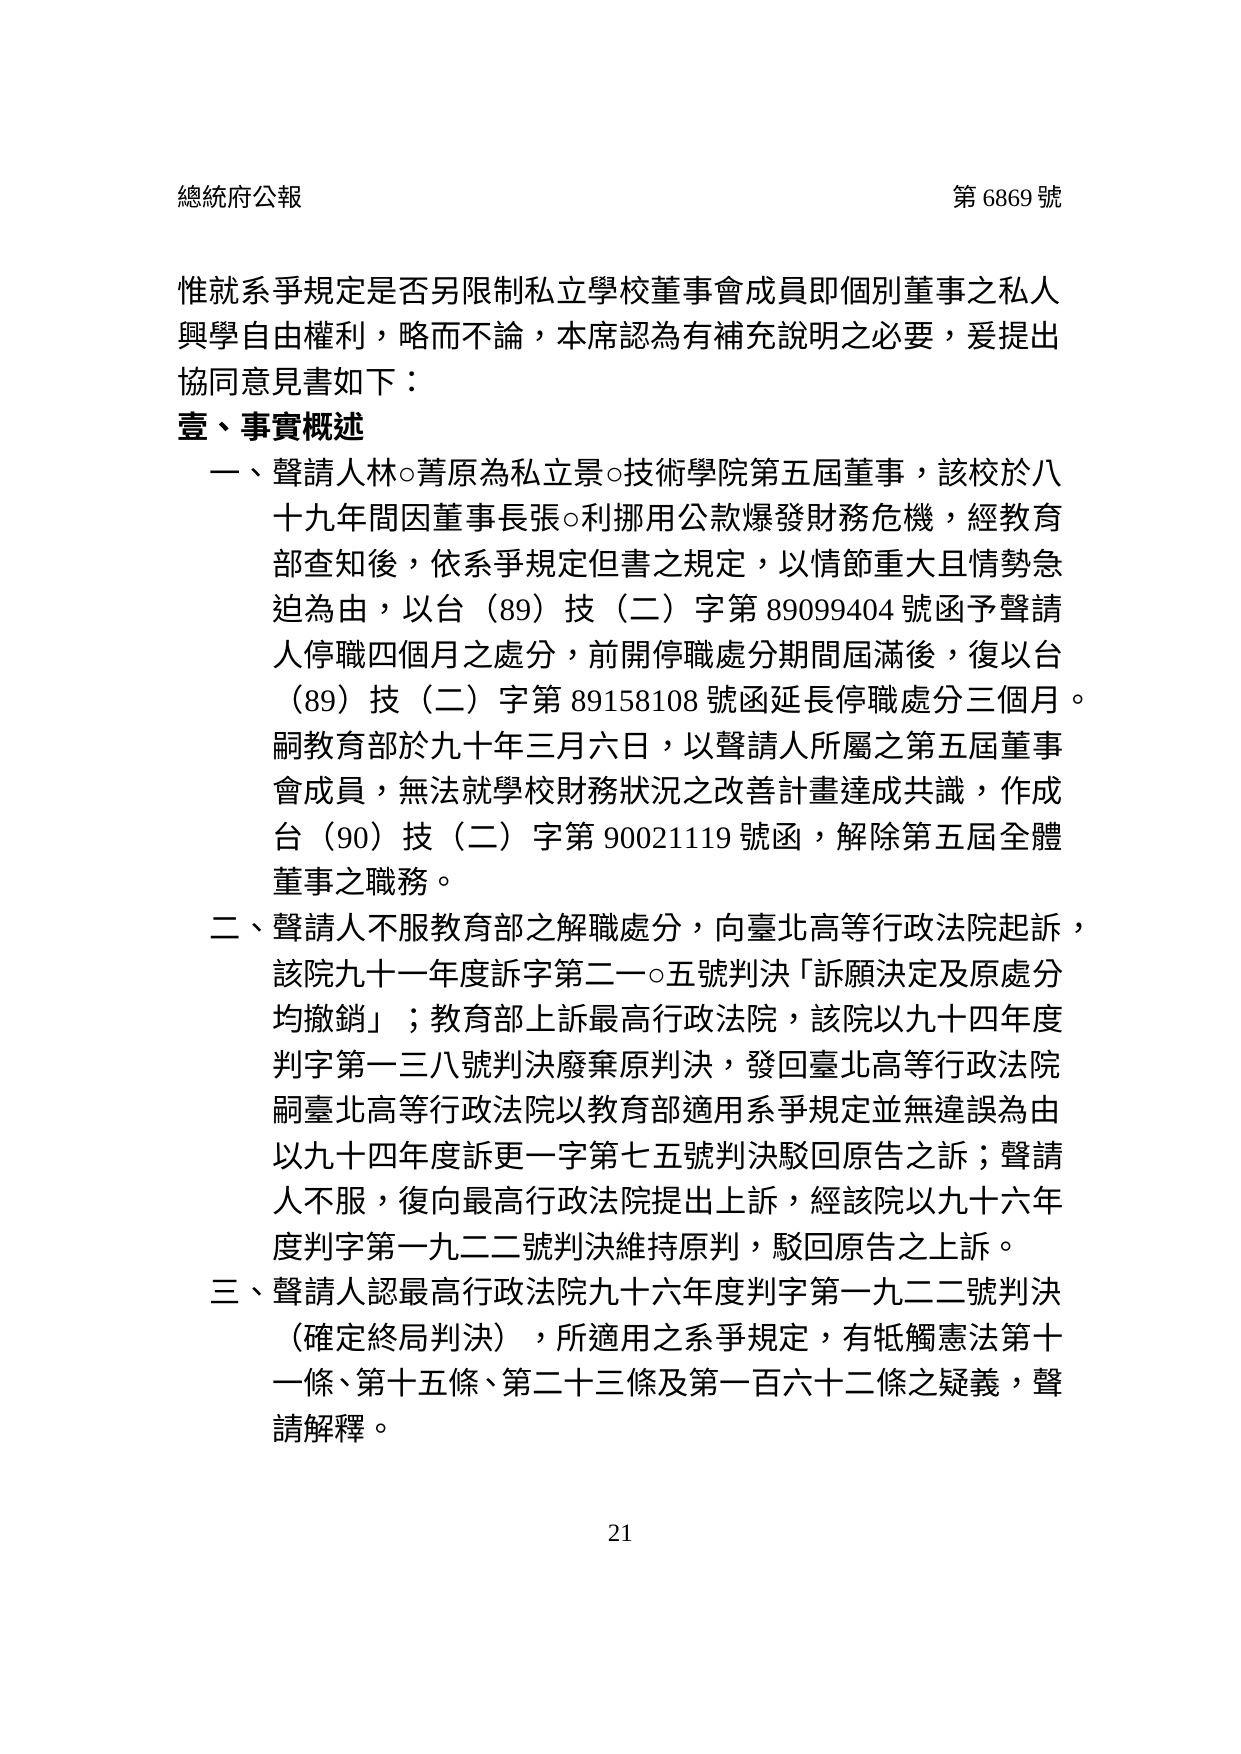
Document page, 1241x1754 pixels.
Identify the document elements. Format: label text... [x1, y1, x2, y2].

text 本號解釋認為中華民國八十六年六月十八日修正公布之私立學校法（下稱舊私立學校法）第三十二條第一項規定（下稱系爭規定），關於董事會因發生糾紛，致無法召開會議或有違反教育法令情事，其意義依法條文義及立法目的，非受規範之董事難以理解，並可經由司法審查加以確認，與法律明確性原則尚無違背；上開但書規定，旨在維護私立學校之健全發展，保障學生之受教權利及教職員之工作權益等重要公益，目的洵屬正當，所採取之限制手段，乃為達成目的所必要，並未牴觸憲法第二十三條之比例原則，與憲法保障人民工作權之意旨尚無違背，本席敬表同意。惟就系爭規定是否另限制私立學校董事會成員即個別董事之私人興學自由權利，略而不論，本席認為有補充說明之必要，爰提出協同意見書如下： [177, 266, 1063, 402]
text 壹、事實概述 [177, 402, 1063, 448]
text 二、聲請人不服教育部之解職處分，向臺北高等行政法院起訴，該院九十一年度訴字第二一○五號判決「訴願決定及原處分均撤銷」；教育部上訴最高行政法院，該院以九十四年度判字第一三八號判決廢棄原判決，發回臺北高等行政法院；嗣臺北高等行政法院以教育部適用系爭規定並無違誤為由，以九十四年度訴更一字第七五號判決駁回原告之訴；聲請人不服，復向最高行政法院提出上訴，經該院以九十六年度判字第一九二二號判決維持原判，駁回原告之上訴。 [209, 903, 1063, 1267]
text 一、聲請人林○菁原為私立景○技術學院第五屆董事，該校於八十九年間因董事長張○利挪用公款爆發財務危機，經教育部查知後，依系爭規定但書之規定，以情節重大且情勢急迫為由，以台（89）技（二）字第89099404號函予聲請人停職四個月之處分，前開停職處分期間屆滿後，復以台（89）技（二）字第89158108號函延長停職處分三個月。嗣教育部於九十年三月六日，以聲請人所屬之第五屆董事會成員，無法就學校財務狀況之改善計畫達成共識，作成台（90）技（二）字第90021119號函，解除第五屆全體董事之職務。 [209, 448, 1063, 903]
text 三、聲請人認最高行政法院九十六年度判字第一九二二號判決（確定終局判決），所適用之系爭規定，有牴觸憲法第十一條、第十五條、第二十三條及第一百六十二條之疑義，聲請解釋。 [209, 1267, 1063, 1449]
